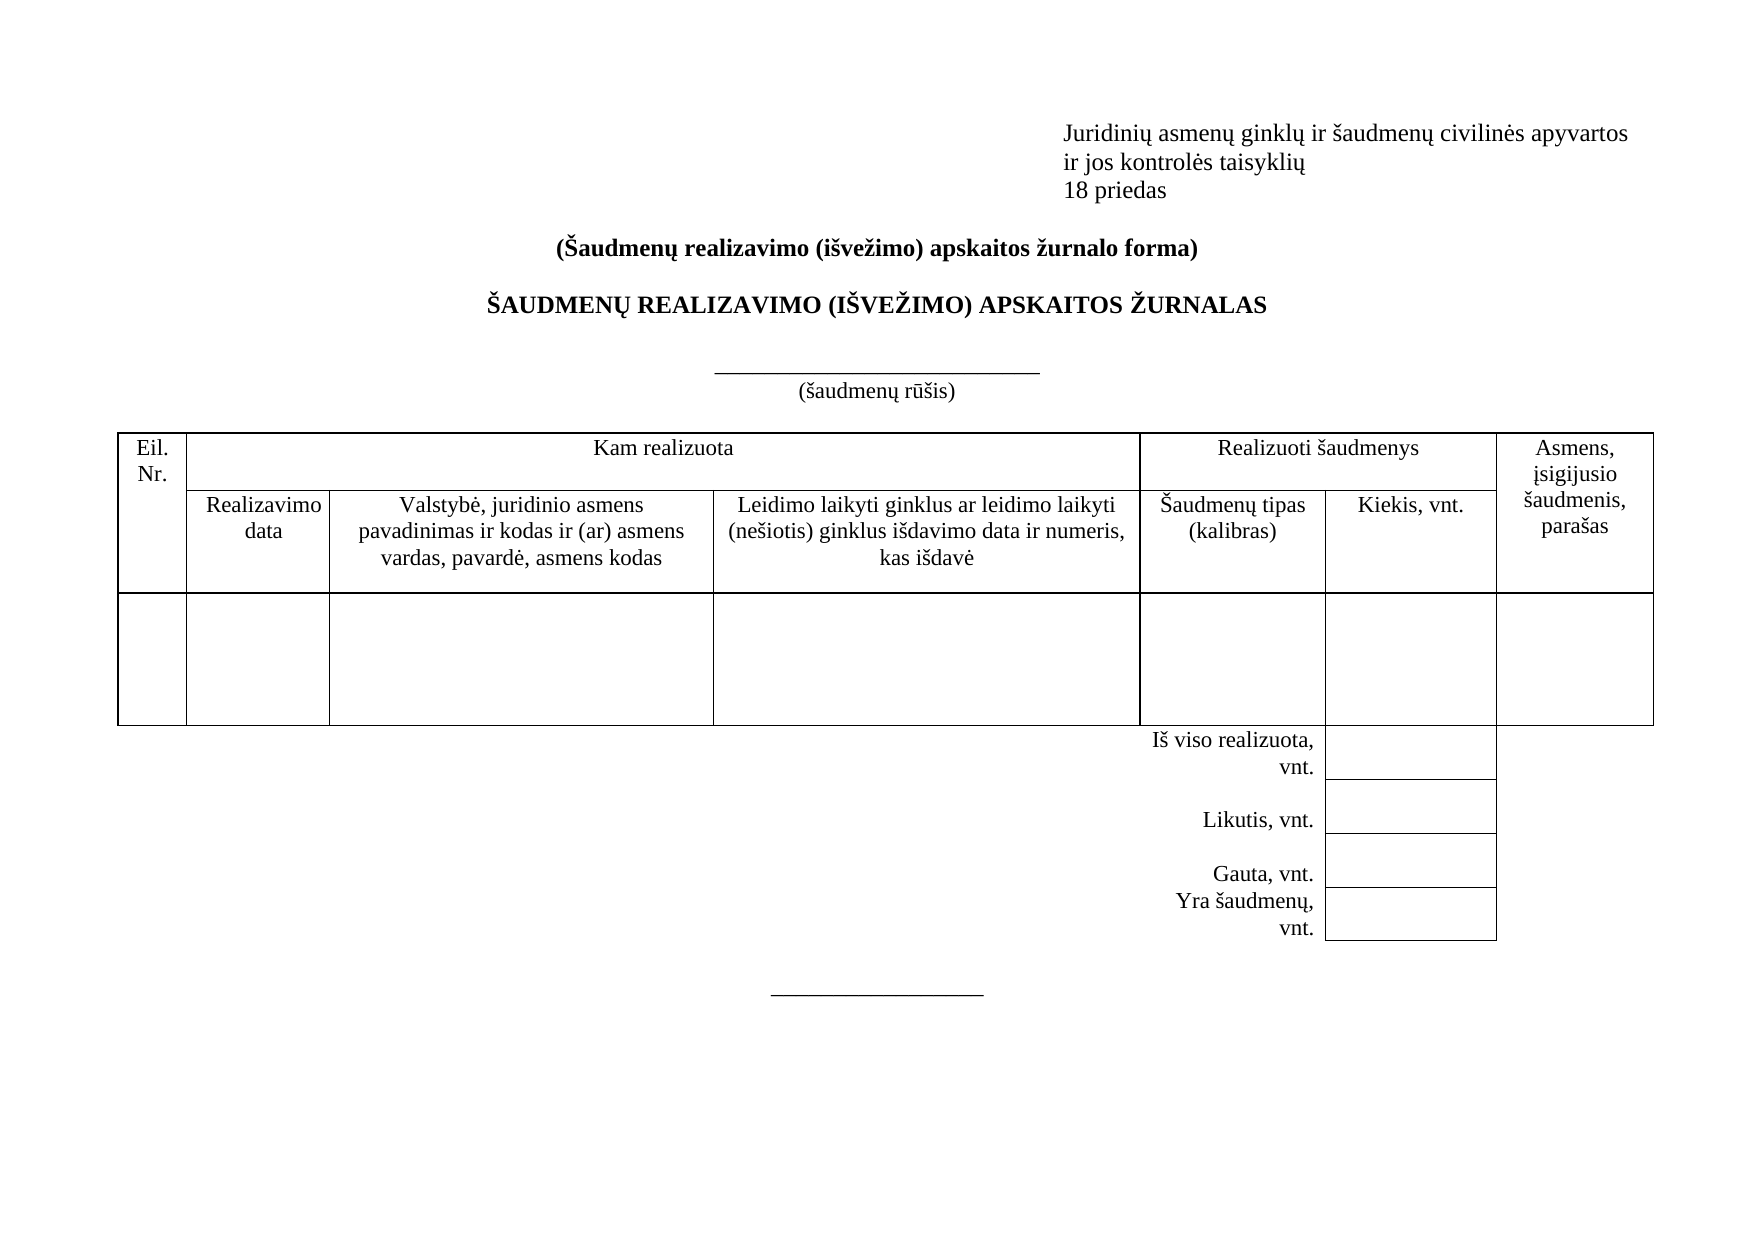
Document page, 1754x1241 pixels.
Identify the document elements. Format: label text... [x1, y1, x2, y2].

table_cell [1141, 594, 1325, 725]
table_cell [1497, 779, 1653, 833]
table_cell [1326, 594, 1496, 725]
table_cell [330, 833, 713, 887]
table_cell [1326, 726, 1496, 779]
table_cell [330, 887, 713, 940]
table_header Kam realizuota [187, 434, 1139, 490]
table_cell [714, 594, 1139, 725]
text Šaudmenų realizavimo (išvežimo) apskaitos ŽURNALAS [118, 291, 1636, 319]
table_cell Leidimo laikyti ginklus ar leidimo laikyti (nešiotis) ginklus išdavimo data ir numeris, kas išdavė [714, 491, 1139, 592]
table_header Asmens, įsigijusio šaudmenis, parašas [1497, 434, 1653, 592]
table_cell Valstybė, juridinio asmens pavadinimas ir kodas ir (ar) asmens vardas, pavardė, asmens kodas [330, 491, 713, 592]
table_cell [714, 726, 1140, 779]
table_cell [187, 833, 329, 887]
table_cell Realizavimo data [187, 491, 329, 592]
table_cell [330, 779, 713, 833]
table_cell [118, 779, 187, 833]
table_cell [187, 726, 329, 779]
table_cell Likutis, vnt. [1140, 779, 1325, 833]
text (Šaudmenų realizavimo (išvežimo) apskaitos žurnalo forma) [118, 233, 1636, 262]
table_cell [187, 779, 329, 833]
table_cell [1497, 887, 1653, 940]
text Juridinių asmenų ginklų ir šaudmenų civilinės apyvartos ir jos kontrolės taisyklių [1063, 118, 1636, 176]
table_cell Šaudmenų tipas (kalibras) [1141, 491, 1325, 592]
table_cell Kiekis, vnt. [1326, 491, 1496, 592]
table_cell [187, 594, 329, 725]
table_cell [118, 726, 187, 779]
text (šaudmenų rūšis) [118, 377, 1636, 403]
table_cell [714, 887, 1140, 940]
table_cell [1326, 834, 1496, 887]
table_cell [118, 887, 187, 940]
table_cell [714, 833, 1140, 887]
table_cell Yra šaudmenų, vnt. [1140, 887, 1325, 940]
table_cell [330, 726, 713, 779]
table_cell [1326, 780, 1496, 833]
table_cell Iš viso realizuota, vnt. [1140, 726, 1325, 779]
table_cell [1497, 726, 1653, 779]
table_cell [1497, 594, 1653, 725]
table_cell [1497, 833, 1653, 887]
text 18 priedas [1063, 176, 1636, 204]
table_cell [119, 594, 186, 725]
table_cell [330, 594, 713, 725]
table_cell [187, 887, 329, 940]
table_cell [714, 779, 1140, 833]
table_cell Gauta, vnt. [1140, 833, 1325, 887]
text _________________ [118, 970, 1636, 999]
text __________________________ [118, 348, 1636, 377]
table_cell [1326, 888, 1496, 940]
table_header Realizuoti šaudmenys [1141, 434, 1496, 490]
table_cell [118, 833, 187, 887]
table_header Eil. Nr. [119, 434, 186, 592]
